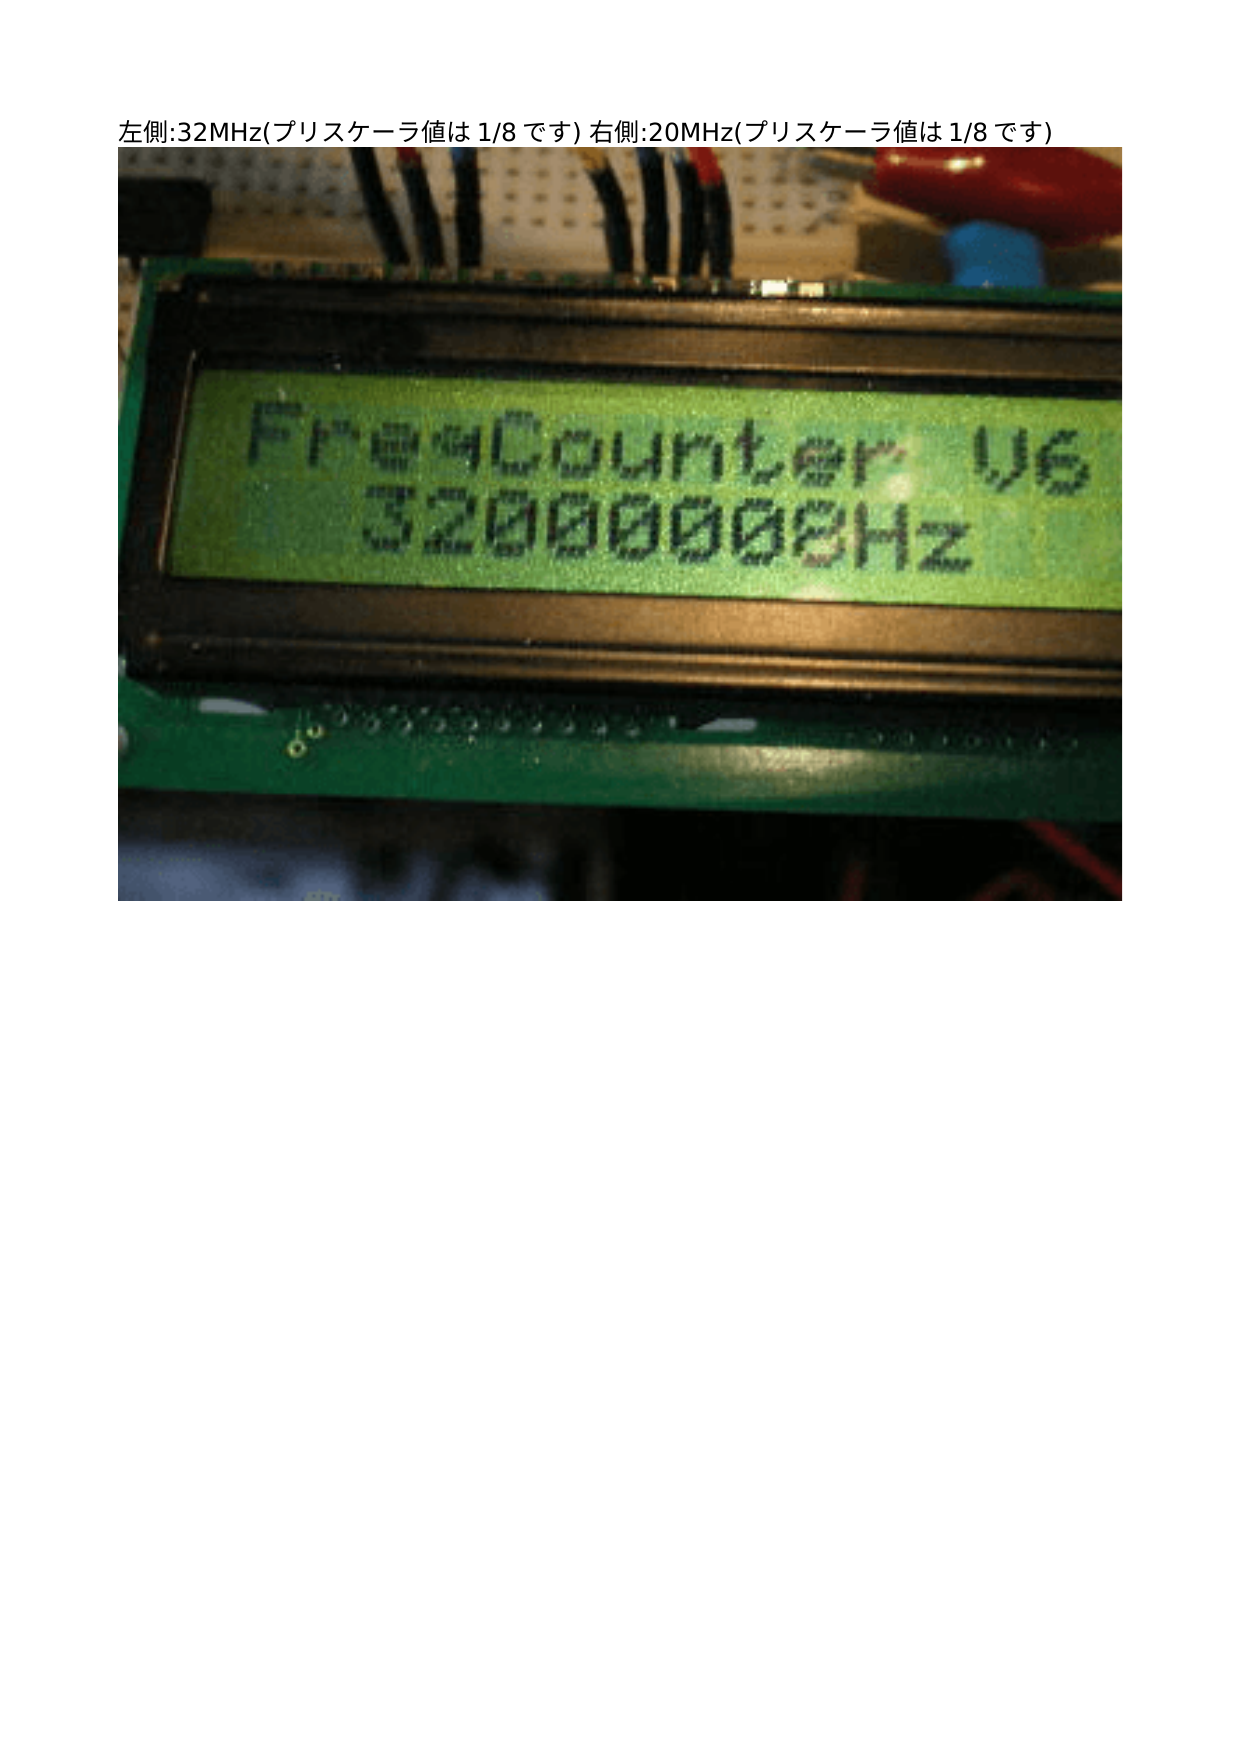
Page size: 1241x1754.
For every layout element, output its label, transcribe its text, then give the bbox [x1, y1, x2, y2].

picture [118, 147, 1123, 901]
text 左側:32MHz(プリスケーラ値は1/8です) 右側:20MHz(プリスケーラ値は1/8です) [118, 118, 1122, 147]
